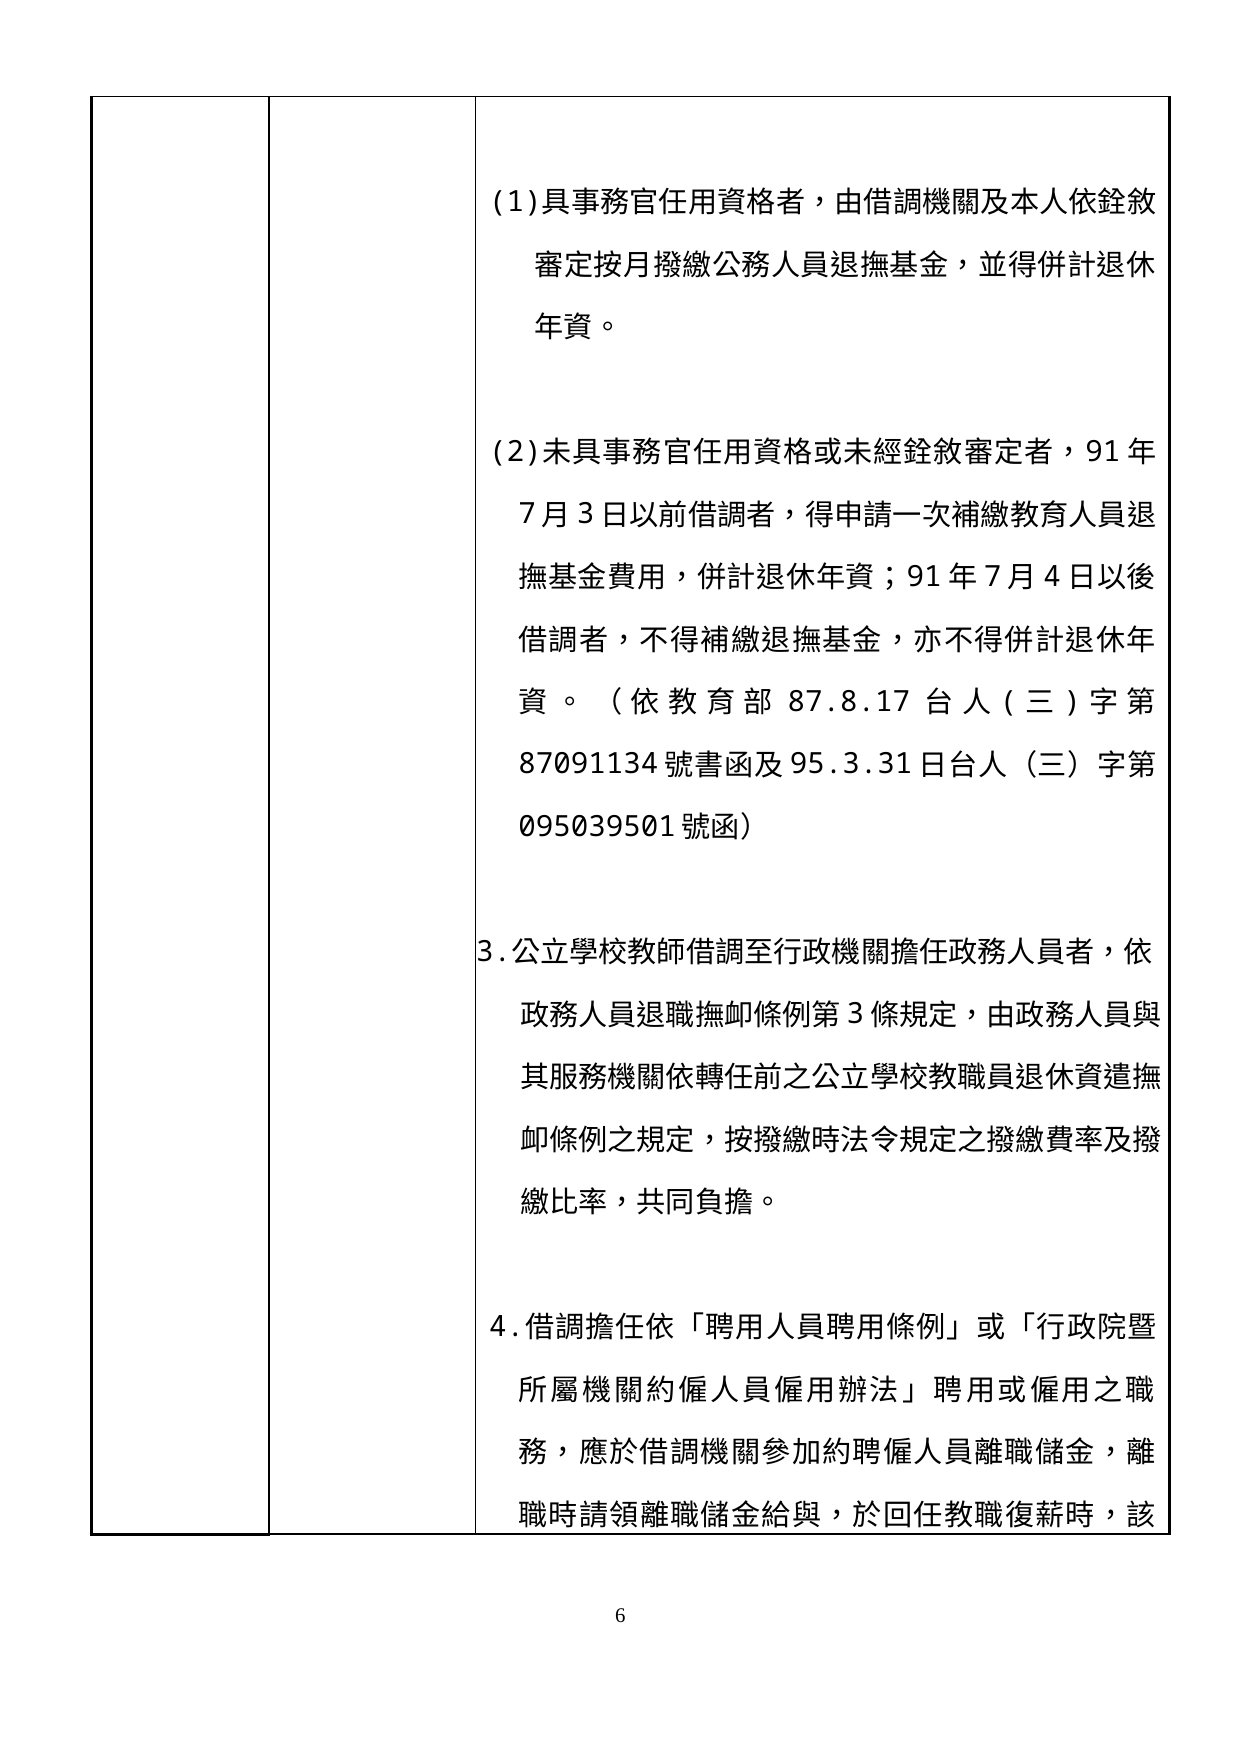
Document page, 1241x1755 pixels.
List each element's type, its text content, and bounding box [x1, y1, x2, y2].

table_cell [93, 97, 268, 1533]
table_cell [270, 97, 475, 1533]
table_cell (1)具事務官任用資格者，由借調機關及本人依銓敘審定按月撥繳公務人員退撫基金，並得併計退休年資。 (2)未具事務官任用資格或未經銓敘審定者，91年7月3日以前借調者，得申請一次補繳教育人員退撫基金費用，併計退休年資；91年7月4日以後借調者，不得補繳退撫基金，亦不得併計退休年資。（依教育部87.8.17台人(三)字第87091134號書函及95.3.31日台人（三）字第095039501號函） 3.公立學校教師借調至行政機關擔任政務人員者，依政務人員退職撫卹條例第3條規定，由政務人員與其服務機關依轉任前之公立學校教職員退休資遣撫卹條例之規定，按撥繳時法令規定之撥繳費率及撥繳比率，共同負擔。 4.借調擔任依「聘用人員聘用條例」或「行政院暨所屬機關約僱人員僱用辦法」聘用或僱用之職務，應於借調機關參加約聘僱人員離職儲金，離職時請領離職儲金給與，於回任教職復薪時，該 [476, 97, 1168, 1533]
